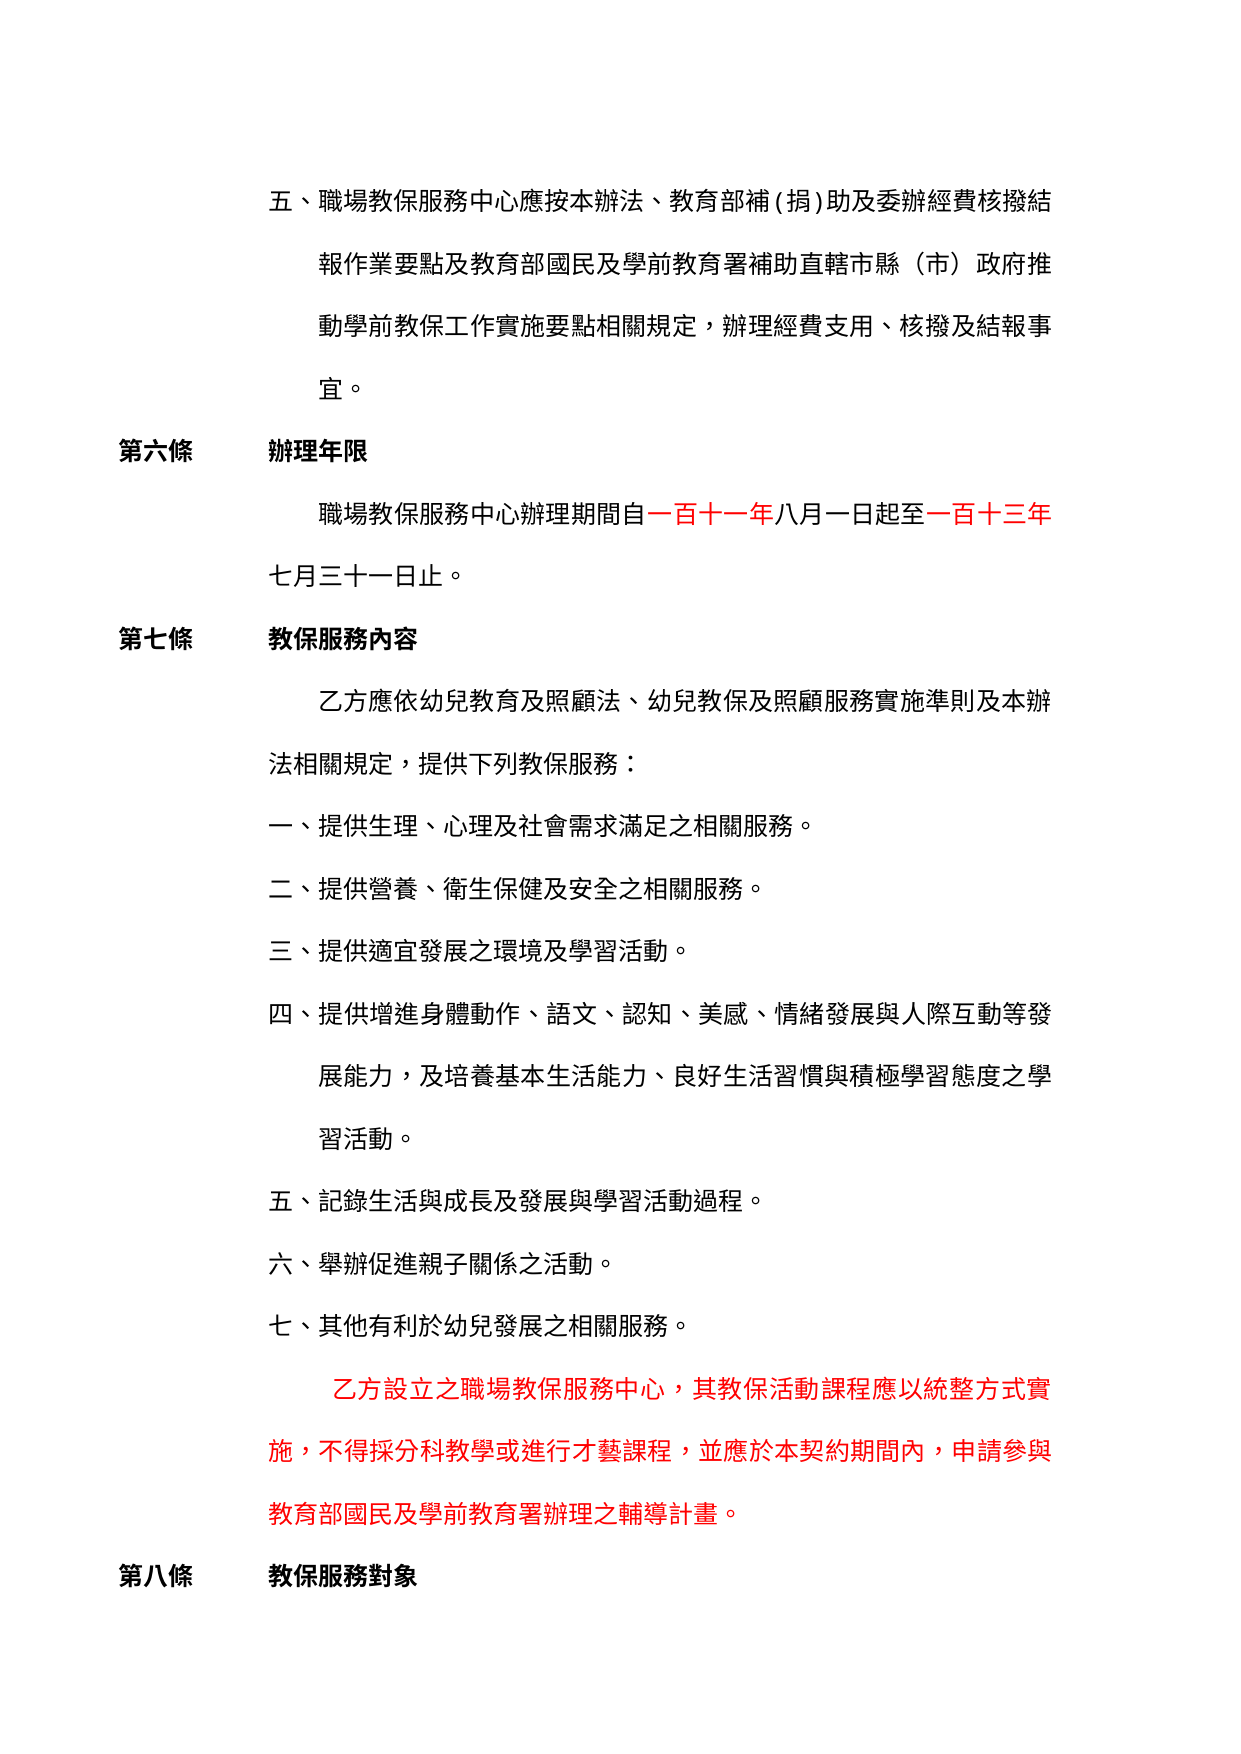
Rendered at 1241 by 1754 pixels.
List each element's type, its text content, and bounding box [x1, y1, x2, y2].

text 三、提供適宜發展之環境及學習活動。 [268, 908, 1053, 971]
text 四、提供增進身體動作、語文、認知、美感、情緒發展與人際互動等發展能力，及培養基本生活能力、良好生活習慣與積極學習態度之學習活動。 [268, 971, 1053, 1158]
text 第六條 辦理年限 [118, 408, 1053, 471]
text 職場教保服務中心辦理期間自一百十一年八月一日起至一百十三年七月三十一日止。 [268, 471, 1053, 596]
text 五、職場教保服務中心應按本辦法、教育部補(捐)助及委辦經費核撥結報作業要點及教育部國民及學前教育署補助直轄市縣（市）政府推動學前教保工作實施要點相關規定，辦理經費支用、核撥及結報事宜。 [268, 158, 1053, 408]
text 第八條 教保服務對象 [118, 1533, 1053, 1596]
text 六、舉辦促進親子關係之活動。 [268, 1221, 1053, 1283]
text 乙方應依幼兒教育及照顧法、幼兒教保及照顧服務實施準則及本辦法相關規定，提供下列教保服務： [268, 658, 1053, 783]
text 第七條 教保服務內容 [118, 596, 1053, 658]
text 七、其他有利於幼兒發展之相關服務。 [268, 1283, 1053, 1346]
text 乙方設立之職場教保服務中心，其教保活動課程應以統整方式實施，不得採分科教學或進行才藝課程，並應於本契約期間內，申請參與教育部國民及學前教育署辦理之輔導計畫。 [268, 1346, 1053, 1533]
text 一、提供生理、心理及社會需求滿足之相關服務。 [268, 783, 1053, 846]
text 五、記錄生活與成長及發展與學習活動過程。 [268, 1158, 1053, 1221]
text 二、提供營養、衛生保健及安全之相關服務。 [268, 846, 1053, 908]
